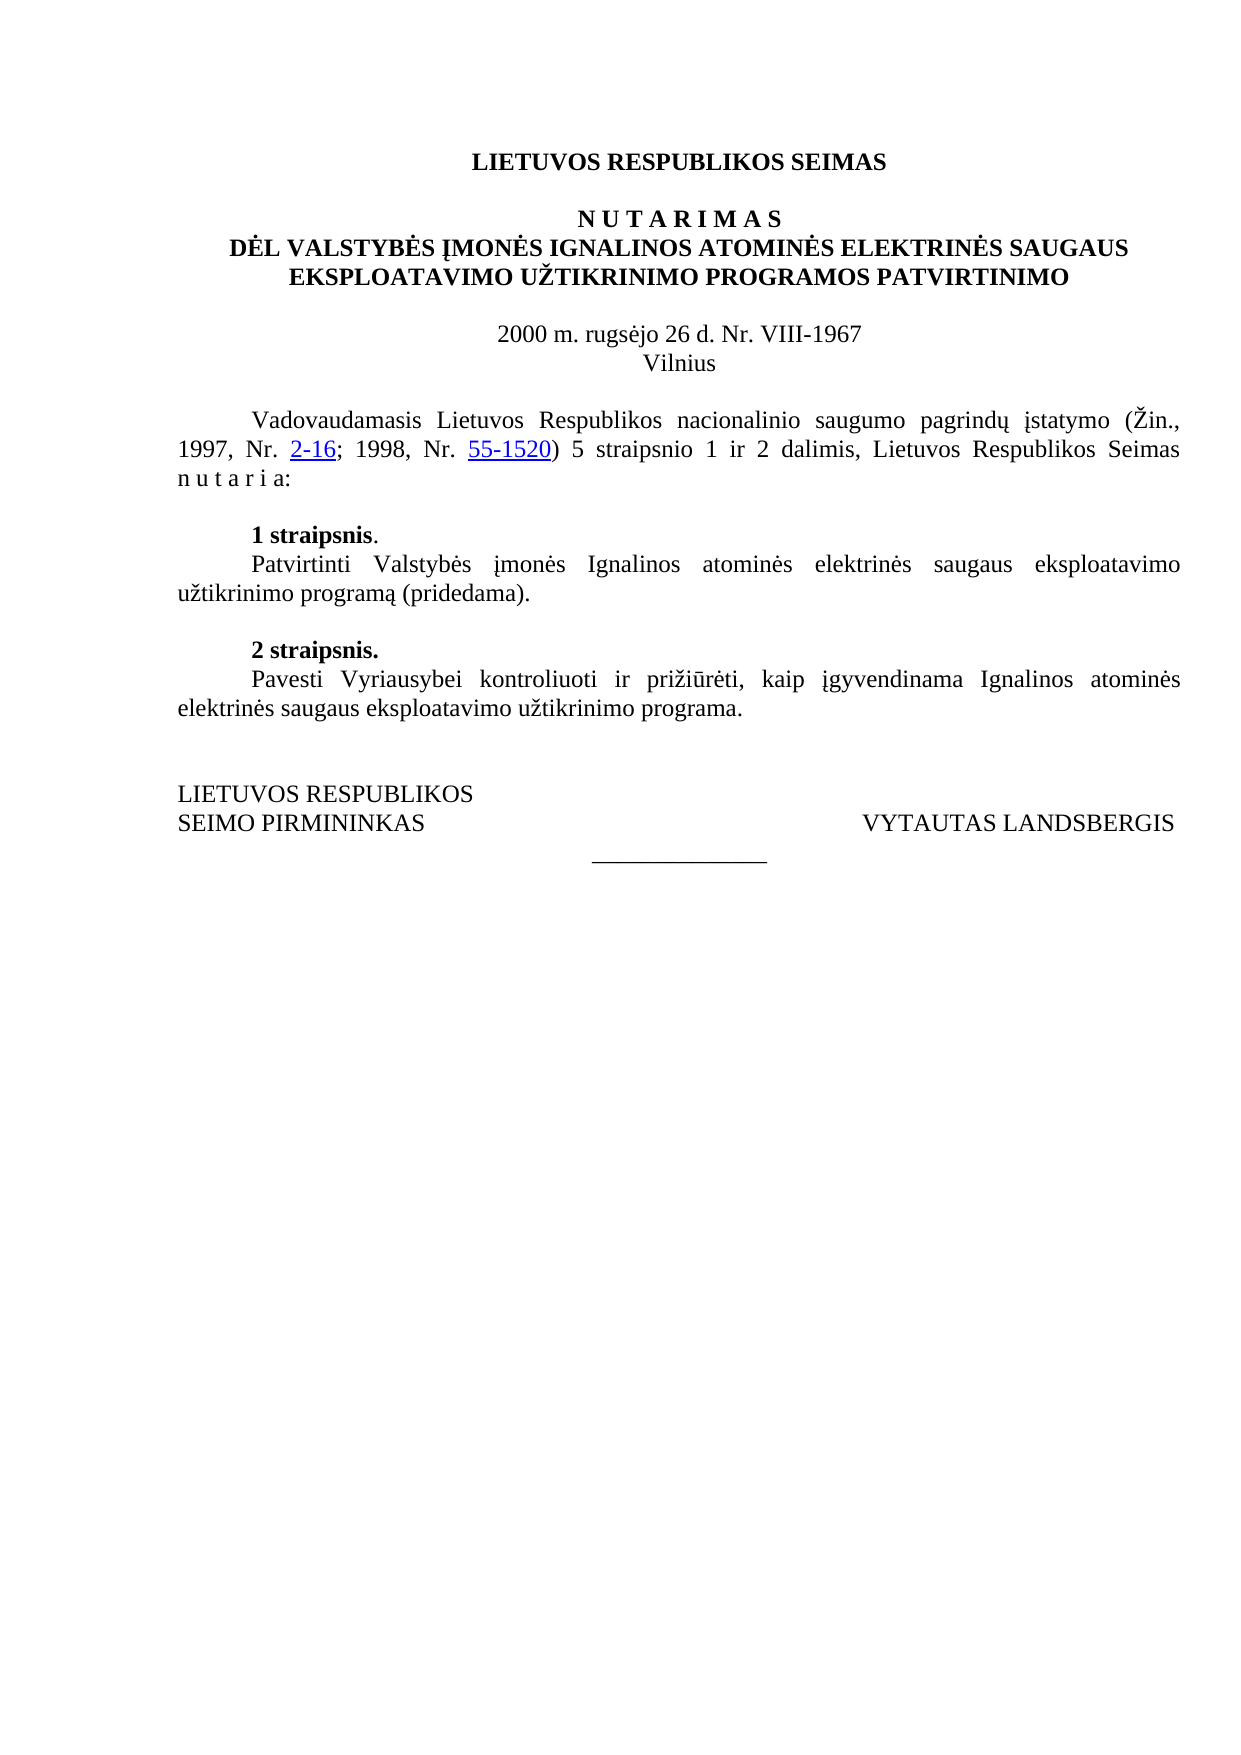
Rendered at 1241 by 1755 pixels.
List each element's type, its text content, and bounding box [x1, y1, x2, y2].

text LIETUVOS RESPUBLIKOS SEIMAS [177, 147, 1181, 176]
text 2 straipsnis. [177, 636, 1181, 664]
text SEIMO PIRMININKAS VYTAUTAS LANDSBERGIS [177, 808, 1181, 837]
text ______________ [177, 837, 1181, 866]
text 1 straipsnis. [177, 521, 1181, 549]
text 2000 m. rugsėjo 26 d. Nr. VIII-1967 [177, 319, 1181, 348]
text DĖL VALSTYBĖS ĮMONĖS IGNALINOS ATOMINĖS ELEKTRINĖS SAUGAUS EKSPLOATAVIMO UŽTIKRINIMO PROGRAMOS PATVIRTINIMO [177, 233, 1181, 291]
text N U T A R I M A S [177, 204, 1181, 233]
text Vadovaudamasis Lietuvos Respublikos nacionalinio saugumo pagrindų įstatymo (Žin., 1997, Nr. 2-16; 1998, Nr. 55-1520) 5 straipsnio 1 ir 2 dalimis, Lietuvos Respublikos Seimas nutaria: [177, 406, 1181, 492]
text LIETUVOS RESPUBLIKOS [177, 779, 1181, 808]
text Vilnius [177, 348, 1181, 377]
text Patvirtinti Valstybės įmonės Ignalinos atominės elektrinės saugaus eksploatavimo užtikrinimo programą (pridedama). [177, 549, 1181, 607]
text Pavesti Vyriausybei kontroliuoti ir prižiūrėti, kaip įgyvendinama Ignalinos atominės elektrinės saugaus eksploatavimo užtikrinimo programa. [177, 664, 1181, 722]
